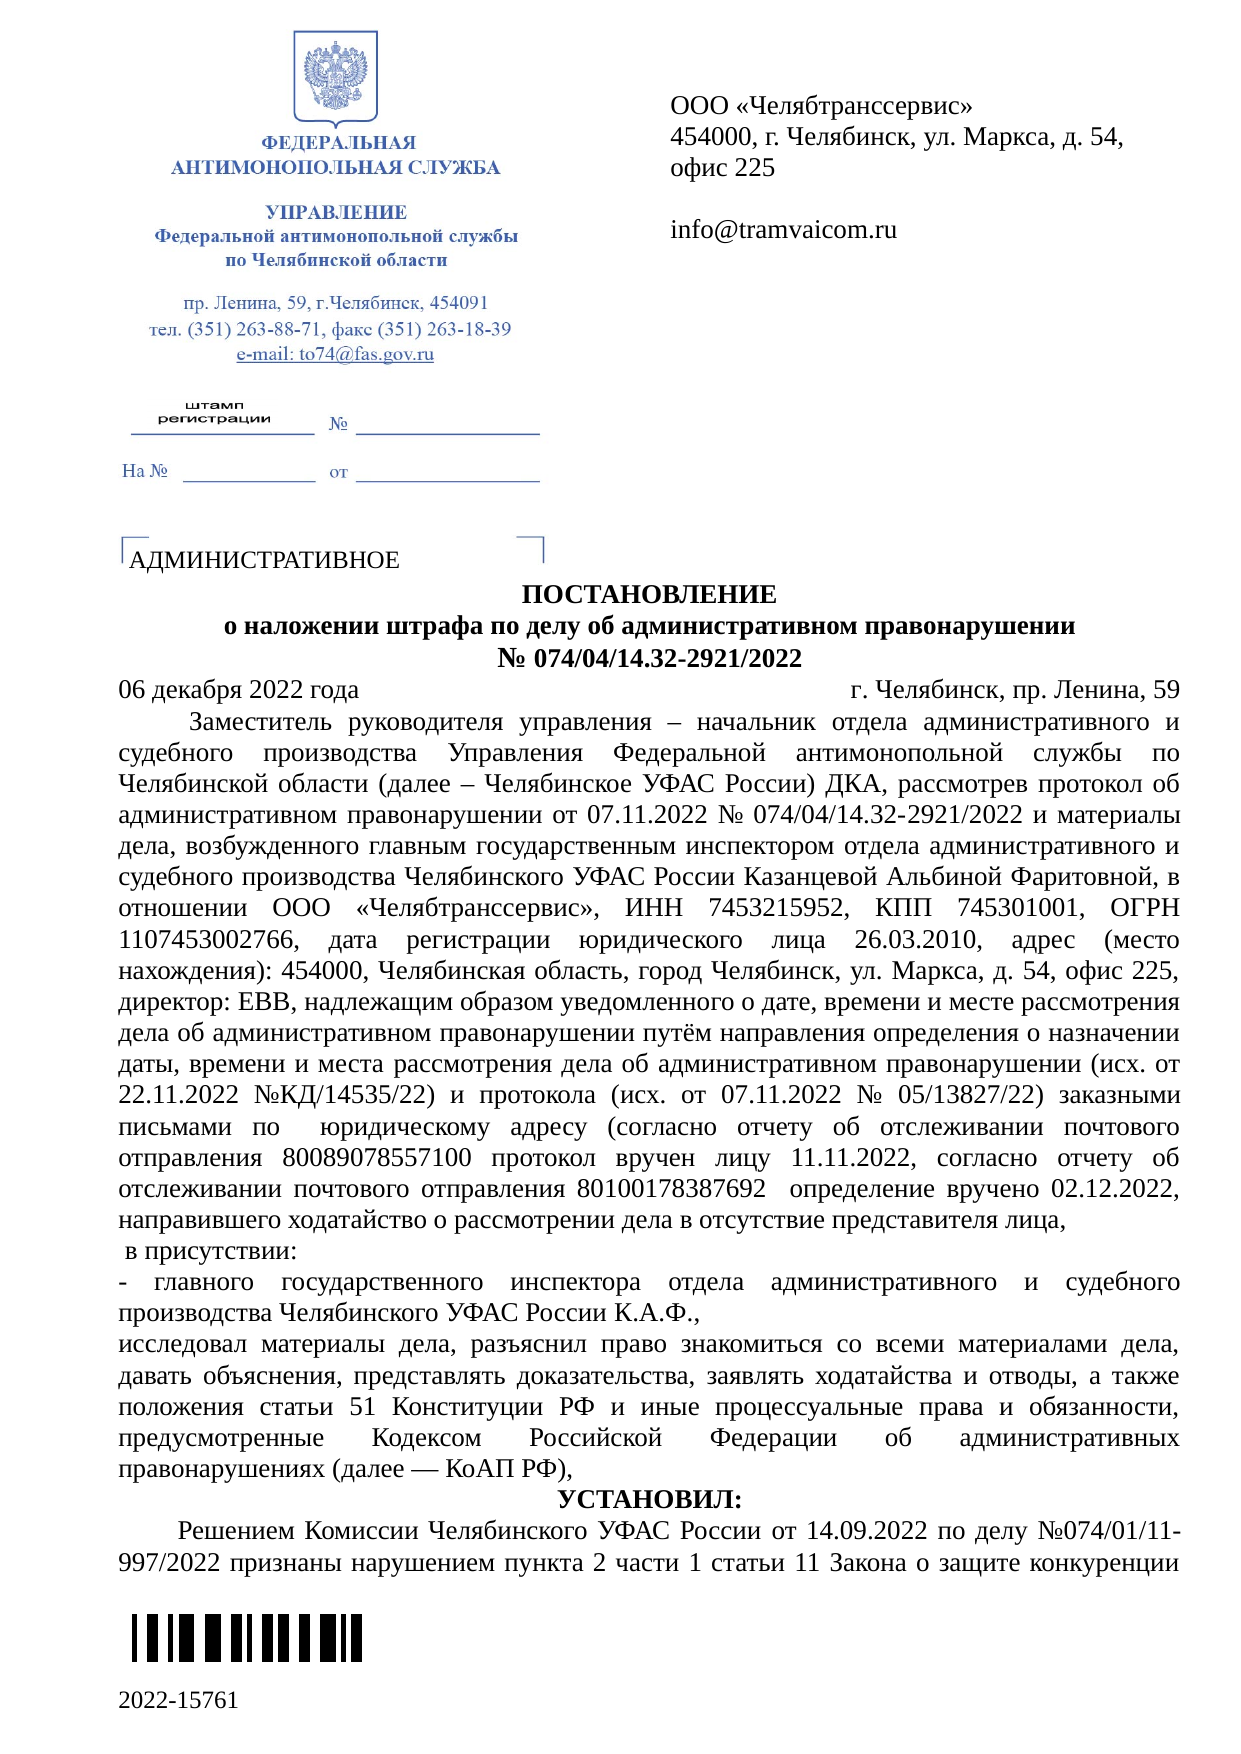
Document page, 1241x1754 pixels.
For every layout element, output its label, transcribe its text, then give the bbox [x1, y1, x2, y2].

text Решением Комиссии Челябинского УФАС России от 14.09.2022 по делу №074/01/11-997/2022 признаны нарушением пункта 2 части 1 статьи 11 Закона о защите конкуренции [118, 1514, 1181, 1577]
text № 074/04/14.32-2921/2022 [118, 640, 1181, 673]
text о наложении штрафа по делу об административном правонарушении [118, 609, 1181, 640]
text в присутствии: [118, 1234, 1181, 1265]
text Заместитель руководителя управления – начальник отдела административного и судебного производства Управления Федеральной антимонопольной службы по Челябинской области (далее – Челябинское УФАС России) ДКА, рассмотрев протокол об административном правонарушении от 07.11.2022 № 074/04/14.32-2921/2022 и материалы дела, возбужденного главным государственным инспектором отдела административного и судебного производства Челябинского УФАС России Казанцевой Альбиной Фаритовной, в отношении ООО «Челябтранссервис», ИНН 7453215952, КПП 745301001, ОГРН 1107453002766, дата регистрации юридического лица 26.03.2010, адрес (место нахождения): 454000, Челябинская область, город Челябинск, ул. Маркса, д. 54, офис 225, директор: ЕВВ, надлежащим образом уведомленного о дате, времени и месте рассмотрения дела об административном правонарушении путём направления определения о назначении даты, времени и места рассмотрения дела об административном правонарушении (исх. от 22.11.2022 №КД/14535/22) и протокола (исх. от 07.11.2022 № 05/13827/22) заказными письмами по юридическому адресу (согласно отчету об отслеживании почтового отправления 80089078557100 протокол вручен лицу 11.11.2022, согласно отчету об отслеживании почтового отправления 80100178387692 определение вручено 02.12.2022, направившего ходатайство о рассмотрении дела в отсутствие представителя лица, [118, 705, 1181, 1234]
table_header ООО «Челябтранссервис» 454000, г. Челябинск, ул. Маркса, д. 54, офис 225 info@tramvaicom.ru [664, 83, 1181, 520]
text УСТАНОВИЛ: [118, 1483, 1181, 1514]
picture [118, 1614, 367, 1662]
text 06 декабря 2022 года г. Челябинск, пр. Ленина, 59 [118, 673, 1181, 705]
text АДМИНИСТРАТИВНОЕ [129, 545, 537, 574]
text - главного государственного инспектора отдела административного и судебного производства Челябинского УФАС России К.А.Ф., [118, 1265, 1181, 1328]
picture [118, 29, 550, 567]
text исследовал материалы дела, разъяснил право знакомиться со всеми материалами дела, давать объяснения, представлять доказательства, заявлять ходатайства и отводы, а также положения статьи 51 Конституции РФ и иные процессуальные права и обязанности, предусмотренные Кодексом Российской Федерации об административных правонарушениях (далее — КоАП РФ), [118, 1328, 1181, 1483]
text ПОСТАНОВЛЕНИЕ [118, 578, 1181, 609]
